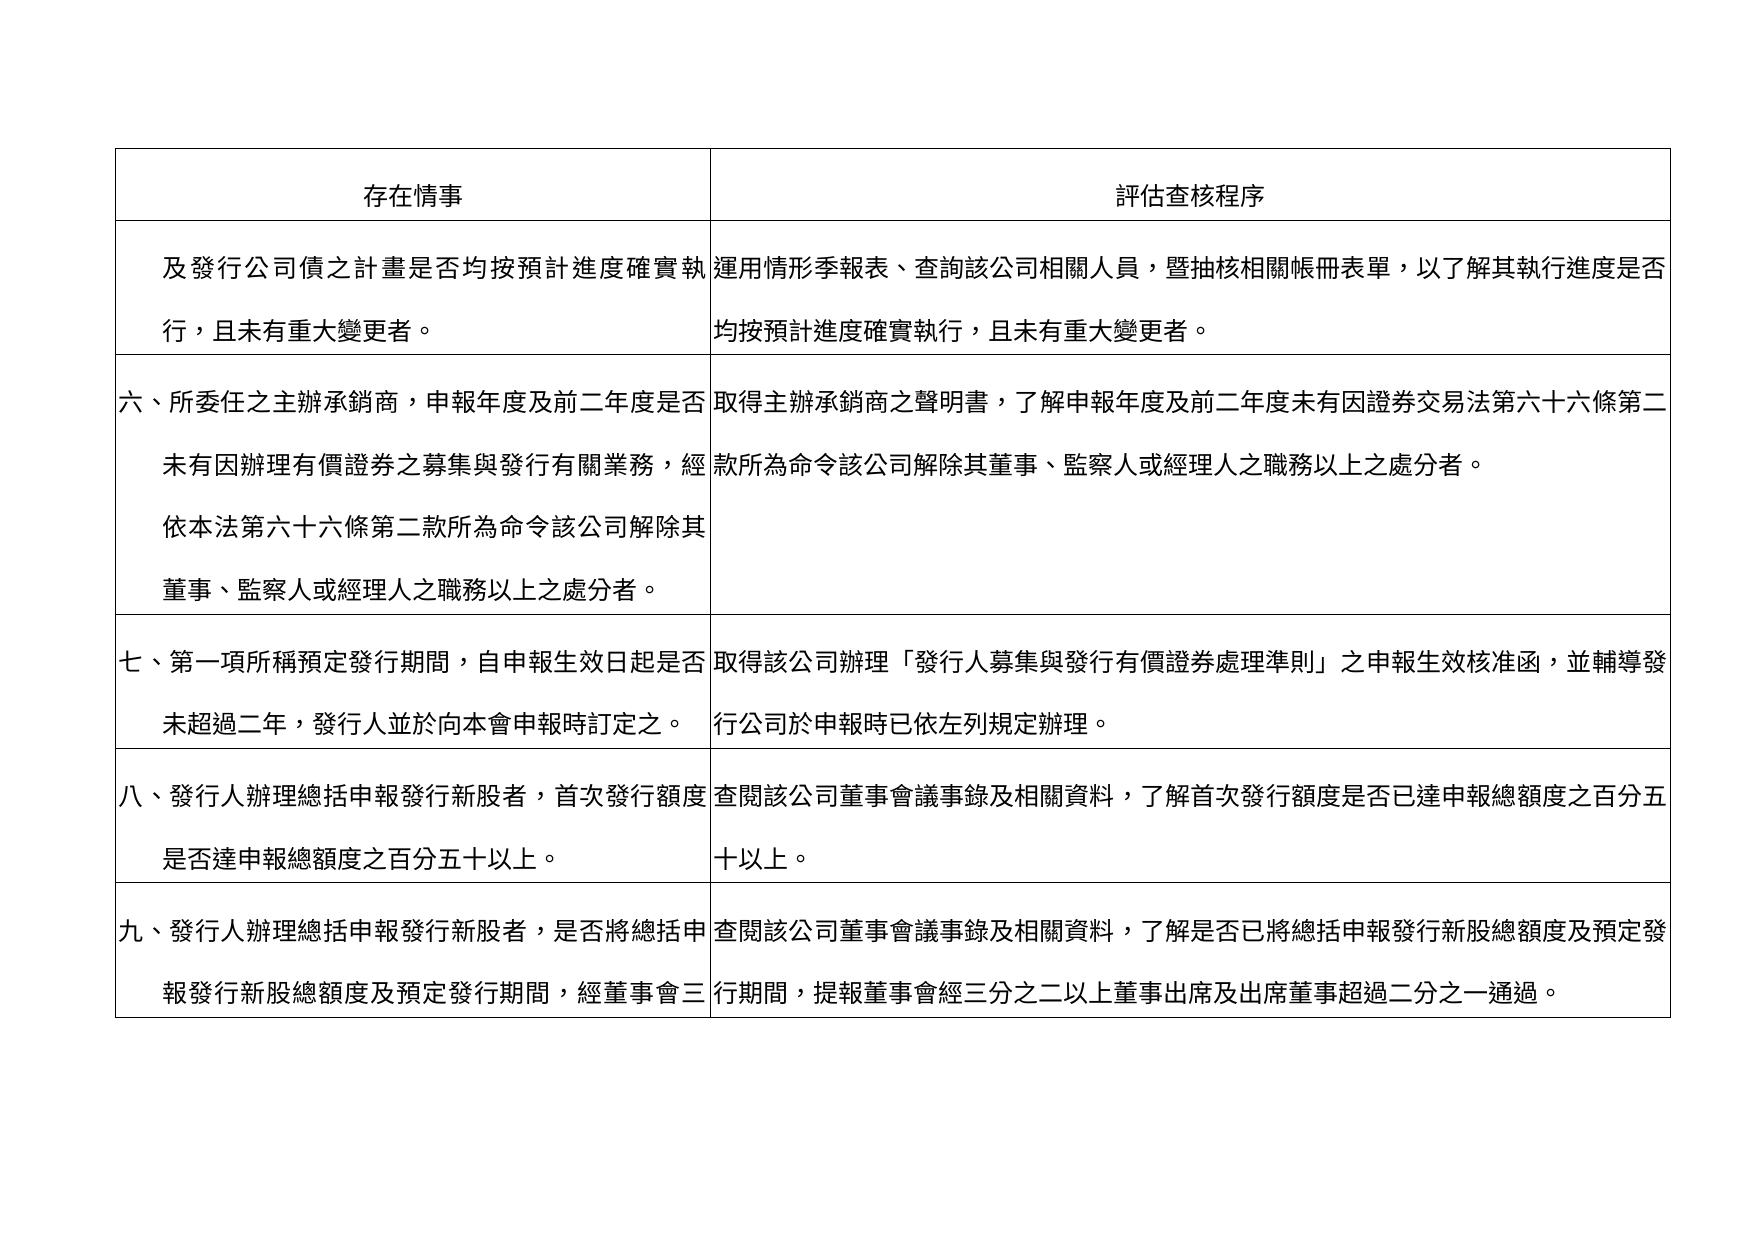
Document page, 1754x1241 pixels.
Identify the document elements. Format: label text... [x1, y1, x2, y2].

table_cell 取得該公司辦理「發行人募集與發行有價證券處理準則」之申報生效核准函，並輔導發行公司於申報時已依左列規定辦理。 [711, 615, 1670, 748]
table_cell 運用情形季報表、查詢該公司相關人員，暨抽核相關帳冊表單，以了解其執行進度是否均按預計進度確實執行，且未有重大變更者。 [711, 221, 1670, 354]
table_cell 八、發行人辦理總括申報發行新股者，首次發行額度是否達申報總額度之百分五十以上。 [116, 749, 710, 882]
table_cell 查閱該公司董事會議事錄及相關資料，了解首次發行額度是否已達申報總額度之百分五十以上。 [711, 749, 1670, 882]
table_cell 七、第一項所稱預定發行期間，自申報生效日起是否未超過二年，發行人並於向本會申報時訂定之。 [116, 615, 710, 748]
table_header 評估查核程序 [711, 149, 1670, 220]
table_cell 六、所委任之主辦承銷商，申報年度及前二年度是否未有因辦理有價證券之募集與發行有關業務，經依本法第六十六條第二款所為命令該公司解除其董事、監察人或經理人之職務以上之處分者。 [116, 355, 710, 613]
table_cell 查閱該公司董事會議事錄及相關資料，了解是否已將總括申報發行新股總額度及預定發行期間，提報董事會經三分之二以上董事出席及出席董事超過二分之一通過。 [711, 883, 1670, 1017]
table_cell 取得主辦承銷商之聲明書，了解申報年度及前二年度未有因證券交易法第六十六條第二款所為命令該公司解除其董事、監察人或經理人之職務以上之處分者。 [711, 355, 1670, 613]
table_cell 及發行公司債之計畫是否均按預計進度確實執行，且未有重大變更者。 [116, 221, 710, 354]
table_header 存在情事 [116, 149, 710, 220]
table_cell 九、發行人辦理總括申報發行新股者，是否將總括申報發行新股總額度及預定發行期間，經董事會三 [116, 883, 710, 1017]
